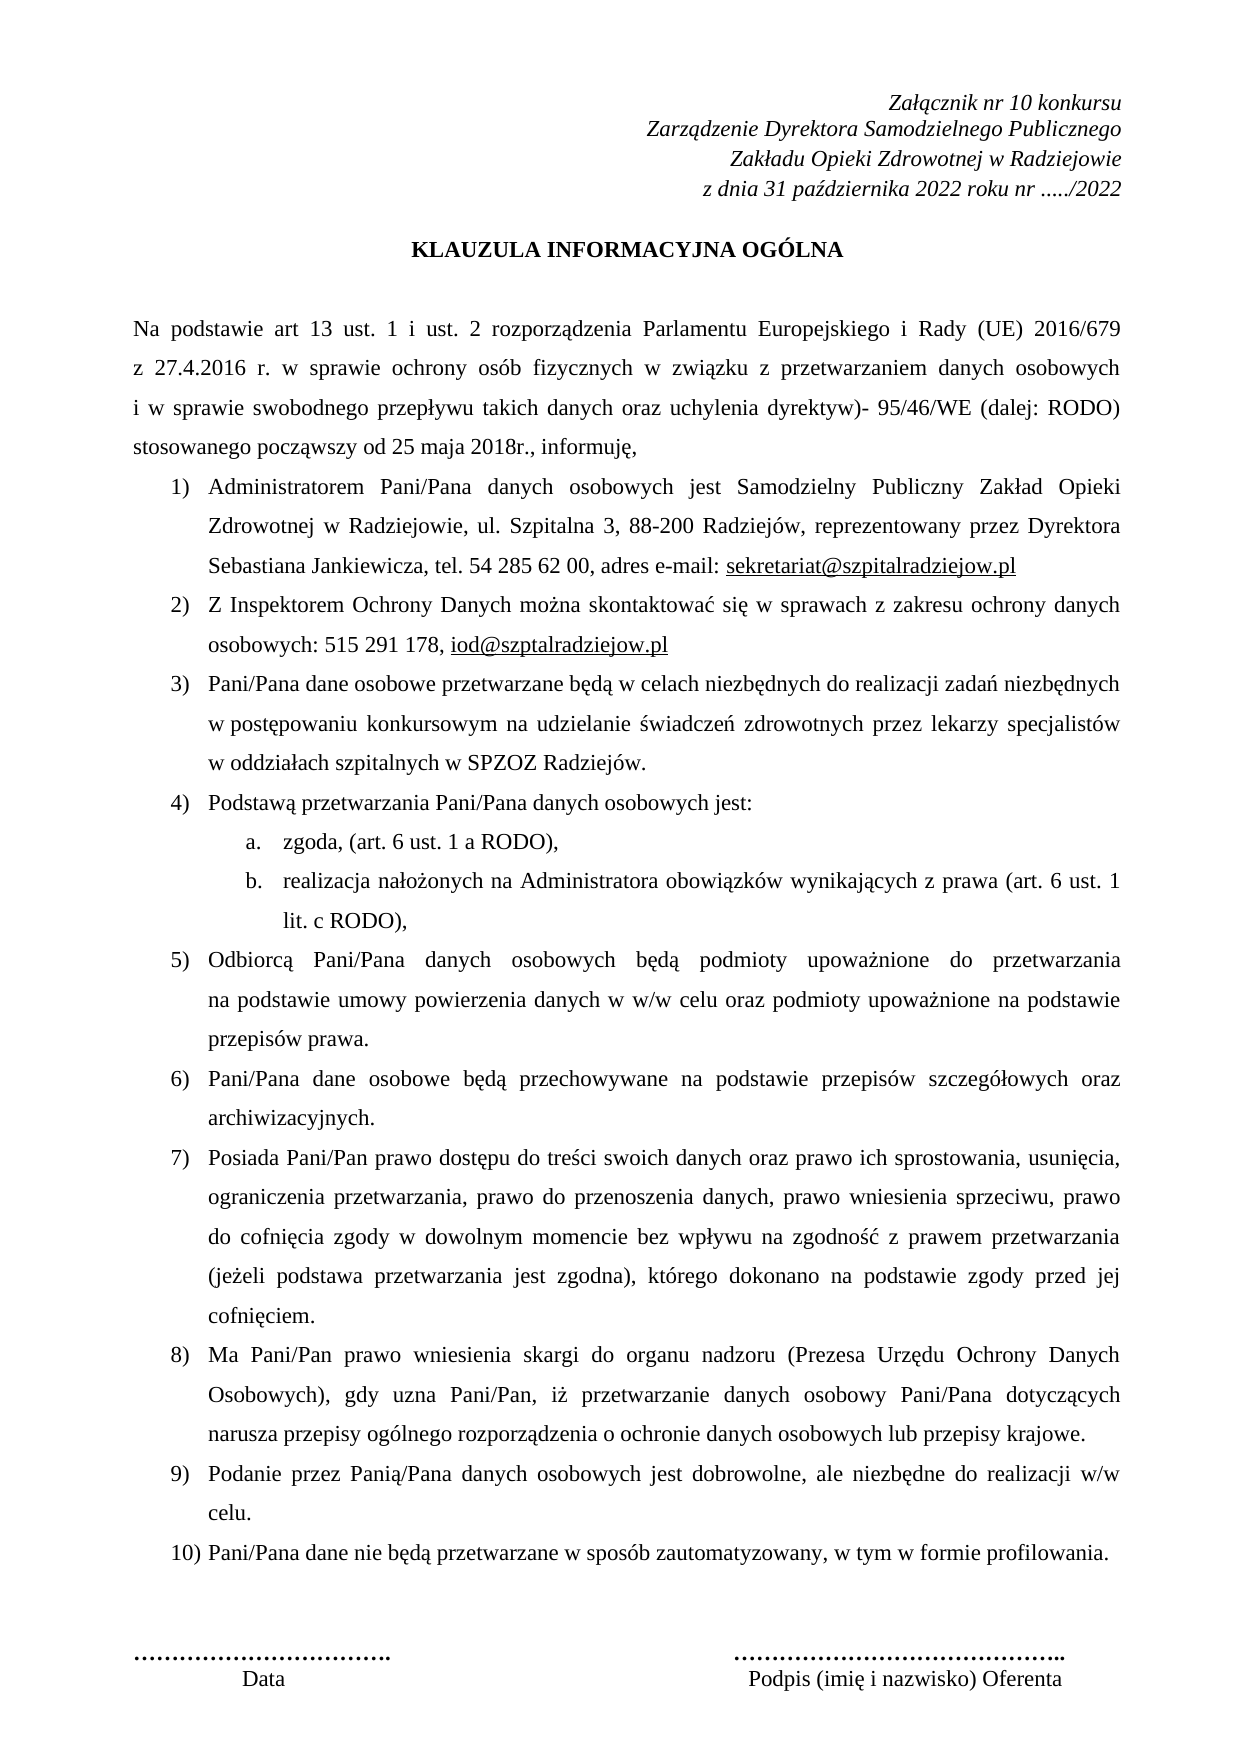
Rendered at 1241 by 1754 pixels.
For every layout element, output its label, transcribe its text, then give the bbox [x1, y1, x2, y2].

list Pani/Pana dane osobowe będą przechowywane na podstawie przepisów szczegółowych oraz archiwizacyjnych. [170, 1065, 1122, 1131]
text Zakładu Opieki Zdrowotnej w Radziejowie [133, 145, 1122, 172]
list Posiada Pani/Pan prawo dostępu do treści swoich danych oraz prawo ich sprostowania, usunięcia, ograniczenia przetwarzania, prawo do przenoszenia danych, prawo wniesienia sprzeciwu, prawo do cofnięcia zgody w dowolnym momencie bez wpływu na zgodność z prawem przetwarzania (jeżeli podstawa przetwarzania jest zgodna), którego dokonano na podstawie zgody przed jej cofnięciem. [170, 1144, 1122, 1328]
list Administratorem Pani/Pana danych osobowych jest Samodzielny Publiczny Zakład Opieki Zdrowotnej w Radziejowie, ul. Szpitalna 3, 88-200 Radziejów, reprezentowany przez Dyrektora Sebastiana Jankiewicza, tel. 54 285 62 00, adres e-mail: sekretariat@szpitalradziejow.pl [170, 473, 1122, 578]
list Z Inspektorem Ochrony Danych można skontaktować się w sprawach z zakresu ochrony danych osobowych: 515 291 178, iod@szptalradziejow.pl [170, 591, 1122, 657]
list Pani/Pana dane osobowe przetwarzane będą w celach niezbędnych do realizacji zadań niezbędnych w postępowaniu konkursowym na udzielanie świadczeń zdrowotnych przez lekarzy specjalistów w oddziałach szpitalnych w SPZOZ Radziejów. [170, 670, 1122, 775]
text Na podstawie art 13 ust. 1 i ust. 2 rozporządzenia Parlamentu Europejskiego i Rady (UE) 2016/679 z 27.4.2016 r. w sprawie ochrony osób fizycznych w związku z przetwarzaniem danych osobowych i w sprawie swobodnego przepływu takich danych oraz uchylenia dyrektyw)- 95/46/WE (dalej: RODO) stosowanego począwszy od 25 maja 2018r., informuję, [133, 315, 1122, 459]
text Data Podpis (imię i nazwisko) Oferenta [133, 1665, 1122, 1691]
list realizacja nałożonych na Administratora obowiązków wynikających z prawa (art. 6 ust. 1 lit. c RODO), [245, 867, 1122, 933]
list Podstawą przetwarzania Pani/Pana danych osobowych jest: [170, 788, 1122, 815]
text KLAUZULA INFORMACYJNA OGÓLNA [133, 236, 1122, 262]
list zgoda, (art. 6 ust. 1 a RODO), [245, 828, 1122, 854]
list Odbiorcą Pani/Pana danych osobowych będą podmioty upoważnione do przetwarzania na podstawie umowy powierzenia danych w w/w celu oraz podmioty upoważnione na podstawie przepisów prawa. [170, 946, 1122, 1052]
list Pani/Pana dane nie będą przetwarzane w sposób zautomatyzowany, w tym w formie profilowania. [170, 1539, 1122, 1565]
text Załącznik nr 10 konkursu [133, 89, 1122, 115]
text ……………………………. …………………………………….. [133, 1638, 1122, 1665]
list Podanie przez Panią/Pana danych osobowych jest dobrowolne, ale niezbędne do realizacji w/w celu. [170, 1460, 1122, 1526]
list Ma Pani/Pan prawo wniesienia skargi do organu nadzoru (Prezesa Urzędu Ochrony Danych Osobowych), gdy uzna Pani/Pan, iż przetwarzanie danych osobowy Pani/Pana dotyczących narusza przepisy ogólnego rozporządzenia o ochronie danych osobowych lub przepisy krajowe. [170, 1341, 1122, 1447]
text Zarządzenie Dyrektora Samodzielnego Publicznego [133, 115, 1122, 141]
text z dnia 31 października 2022 roku nr ...../2022 [133, 175, 1122, 202]
